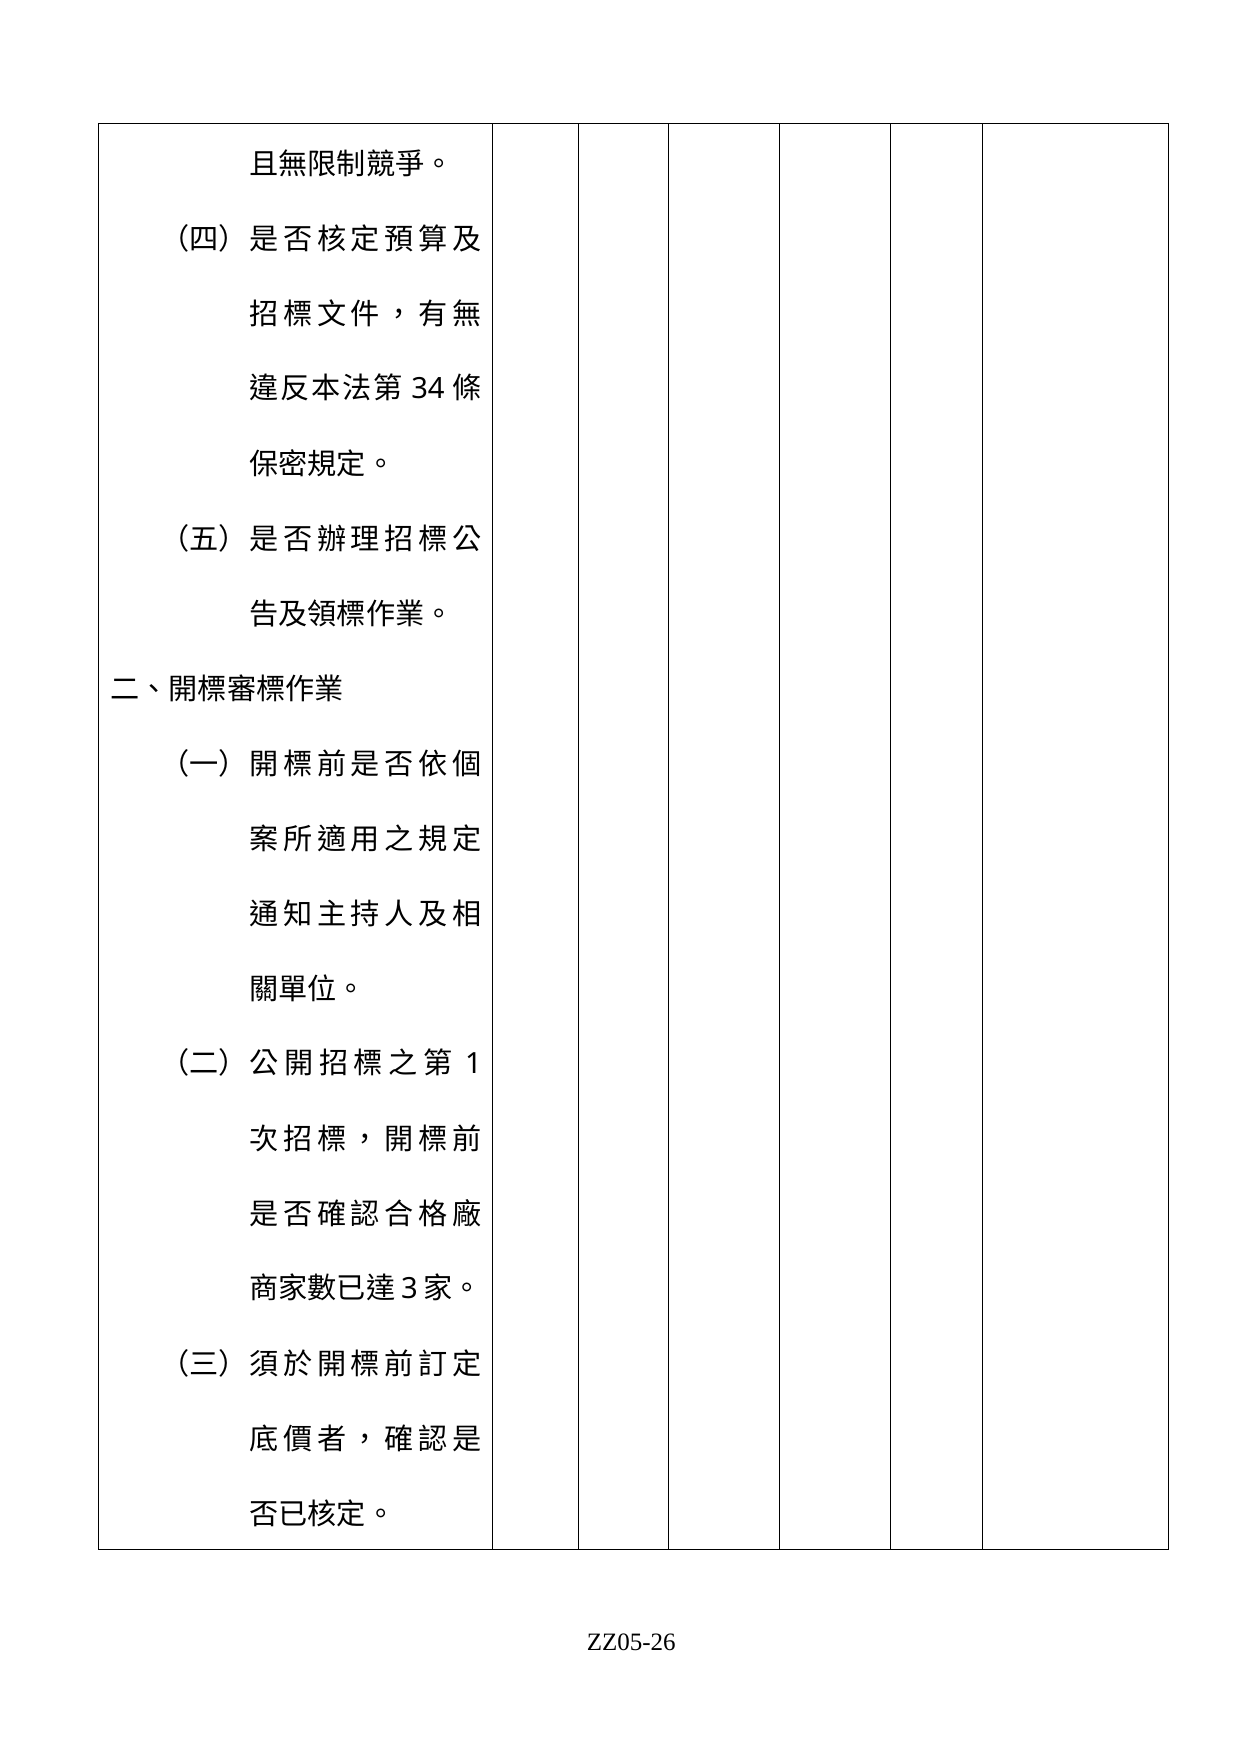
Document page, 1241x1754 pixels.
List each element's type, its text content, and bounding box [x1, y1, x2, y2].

table_cell [780, 124, 890, 1549]
table_cell 一、招標作業 採購屬性、採購金額、預算金額及預計金額是否正確。 是否擇定適當之招標及決標方式。 廠商資格及技術規格是否合理，且無限制競爭。 是否核定預算及招標文件，有無違反本法第34條保密規定。 是否辦理招標公告及領標作業。 二、開標審標作業 開標前是否依個案所適用之規定通知主持人及相關單位。 公開招標之第1次招標，開標前是否確認合格廠商家數已達3家。 須於開標前訂定底價者，確認是否已核定。 投標廠商是否無本法第48條第1項（全案不予開標）、第50條第1項（個別廠商之標不予開標）之情形。 是否無本法第15條（廠商不得參與、機關人員迴避）及其施行細則第38條規定（不得參加投標、作為決標對象或分包廠商或協助投標廠商）之情形。 有無依招標文件規定之條件，審查廠商投標文件。 是否注意本法第48條第1項第2款及第50條第1項各款情形。 採最低標決標者，查察廠商是否有總標價或部分標價偏低之情形。 三、議（比）價及決標作業 議（比）價及決標作業，是否依個案所適用之規定通知主持人及相關單位。 超底價決標之採購，是否依本法第53條第2項規定辦理。 是否辦理決標資料之公告、彙送。 未順利決標之案件，是否檢討其原因並採行必要且合理之措施。 四、爭議處理： 屬於招標、審標、決標之爭議，是否依本法第75條、第84條處理。 屬於招標、審標、決標且與本法第101條有關之爭議，是否依本法第101條至第103條及其施行細則第109條之1規定處理。 [99, 124, 492, 1549]
table_cell [493, 124, 578, 1549]
table_cell [579, 124, 668, 1549]
table_cell [669, 124, 779, 1549]
table_cell [983, 124, 1168, 1549]
table_cell [891, 124, 982, 1549]
